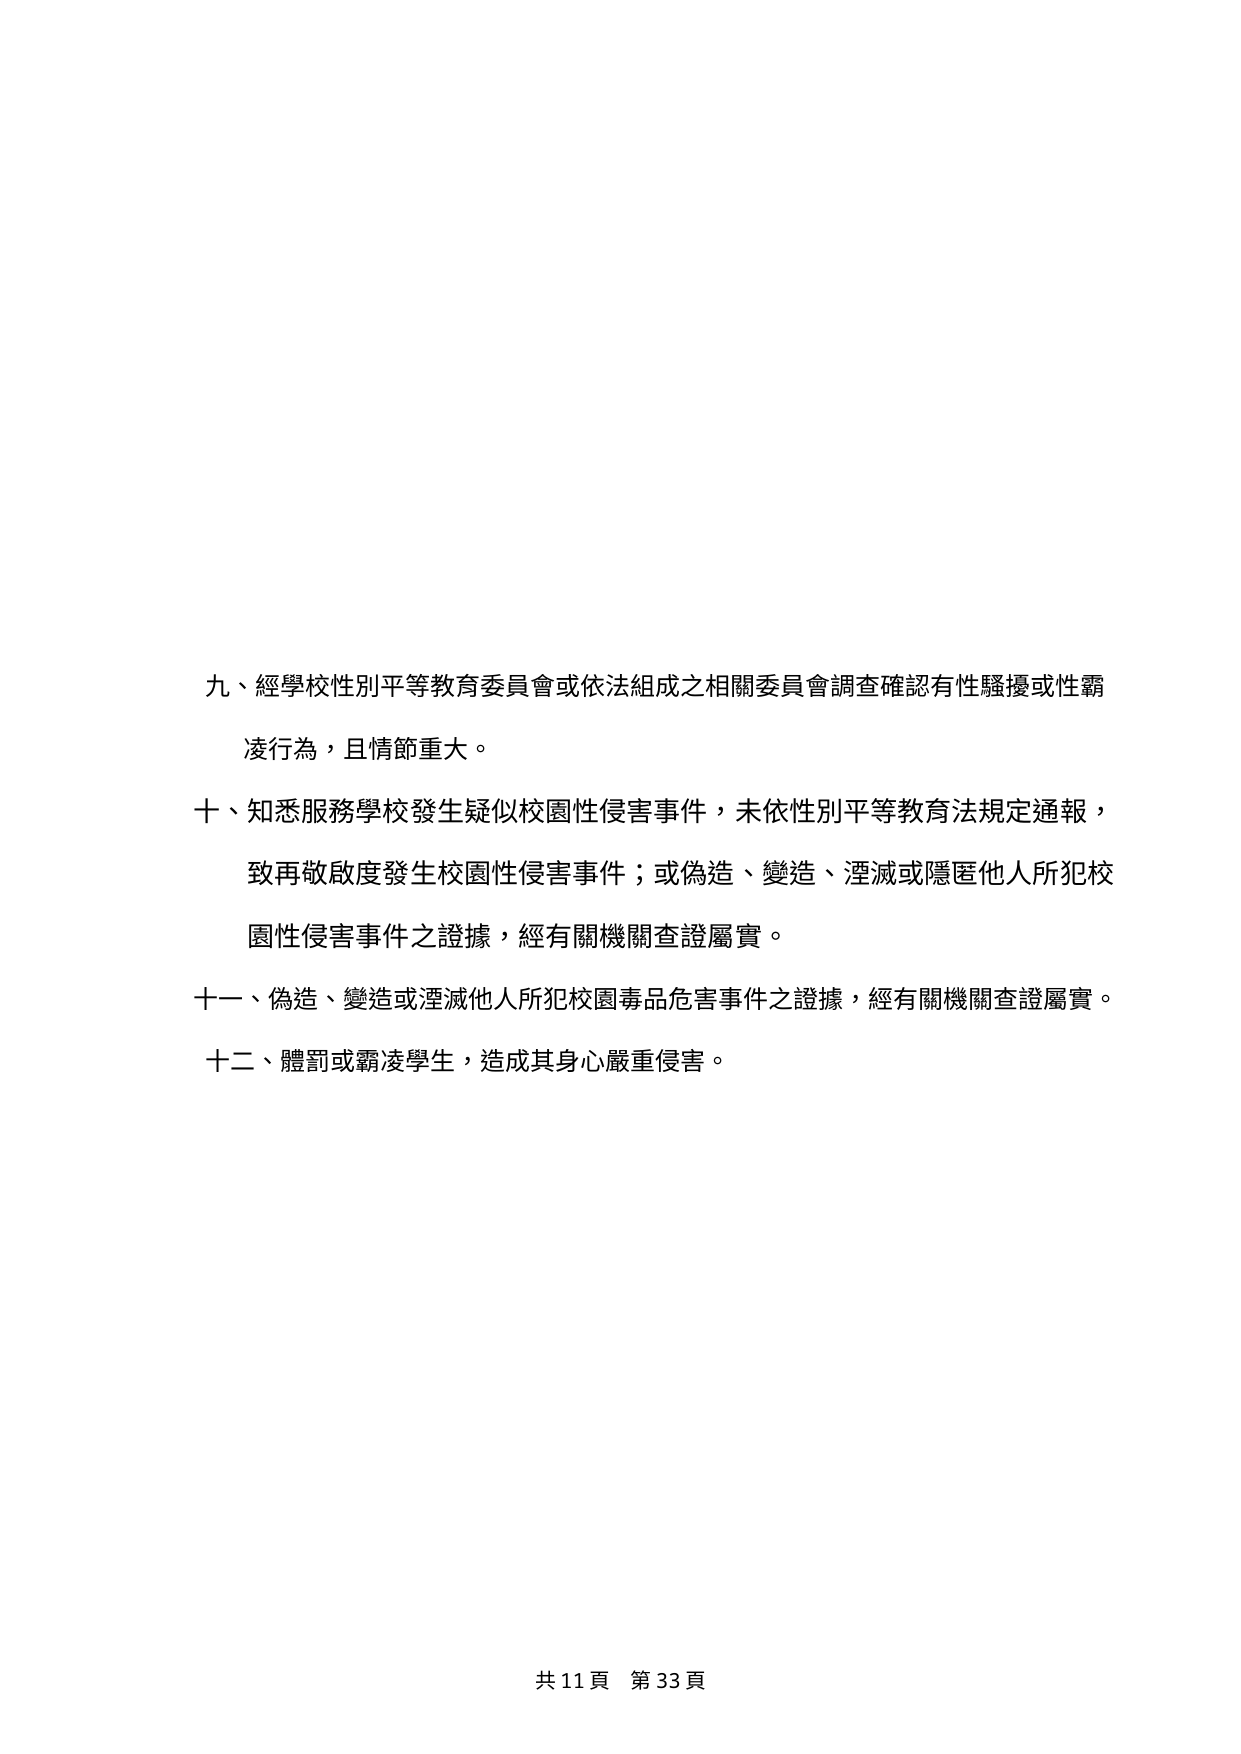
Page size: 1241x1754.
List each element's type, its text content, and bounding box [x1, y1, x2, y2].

text 十二、體罰或霸凌學生，造成其身心嚴重侵害。 [118, 1018, 1122, 1081]
text 十一、偽造、變造或湮滅他人所犯校園毒品危害事件之證據，經有關機關查證屬實。 [168, 956, 1122, 1018]
text 十、知悉服務學校發生疑似校園性侵害事件，未依性別平等教育法規定通報，致再敬啟度發生校園性侵害事件；或偽造、變造、湮滅或隱匿他人所犯校園性侵害事件之證據，經有關機關查證屬實。 [193, 768, 1122, 956]
text 九、經學校性別平等教育委員會或依法組成之相關委員會調查確認有性騷擾或性霸凌行為，且情節重大。 [206, 643, 1122, 768]
